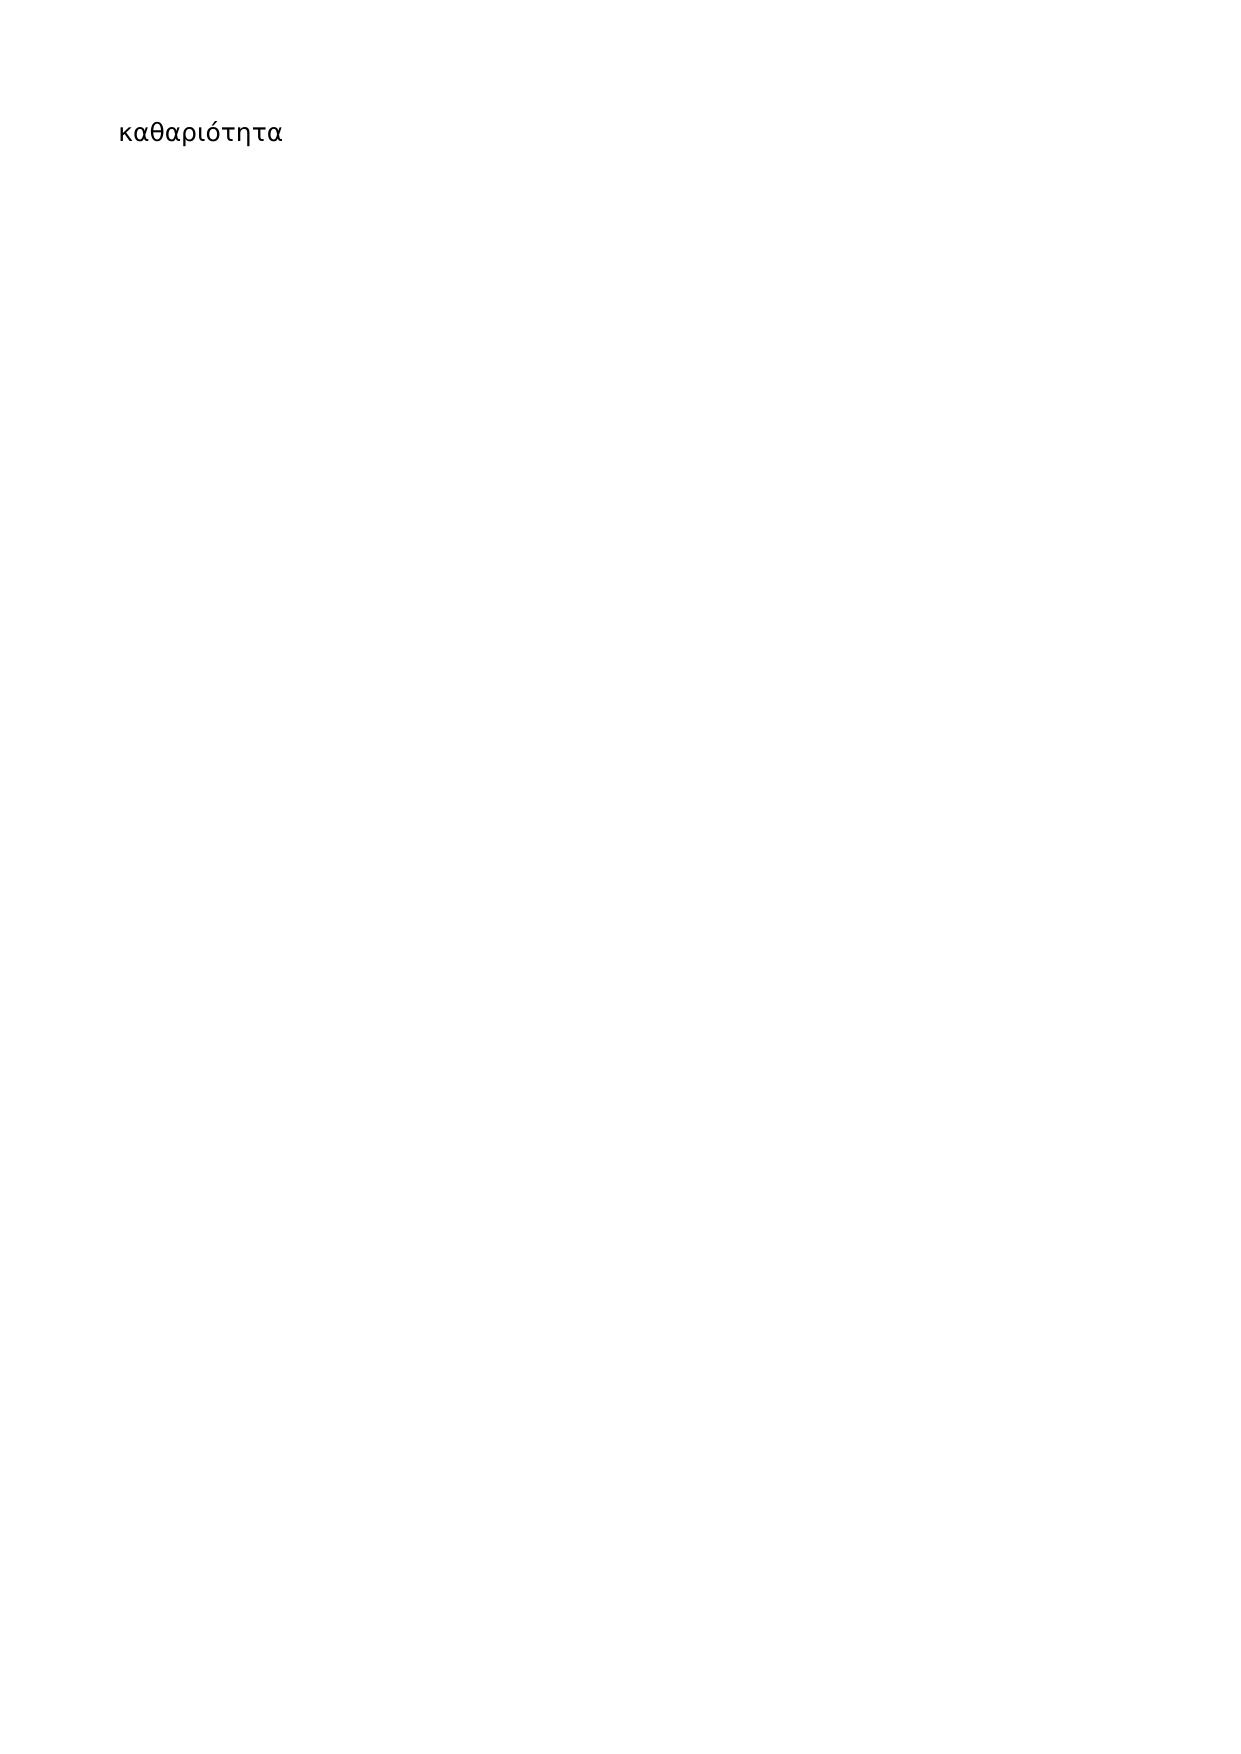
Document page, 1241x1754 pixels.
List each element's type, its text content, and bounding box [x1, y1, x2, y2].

text καθαριότητα [118, 118, 1122, 147]
